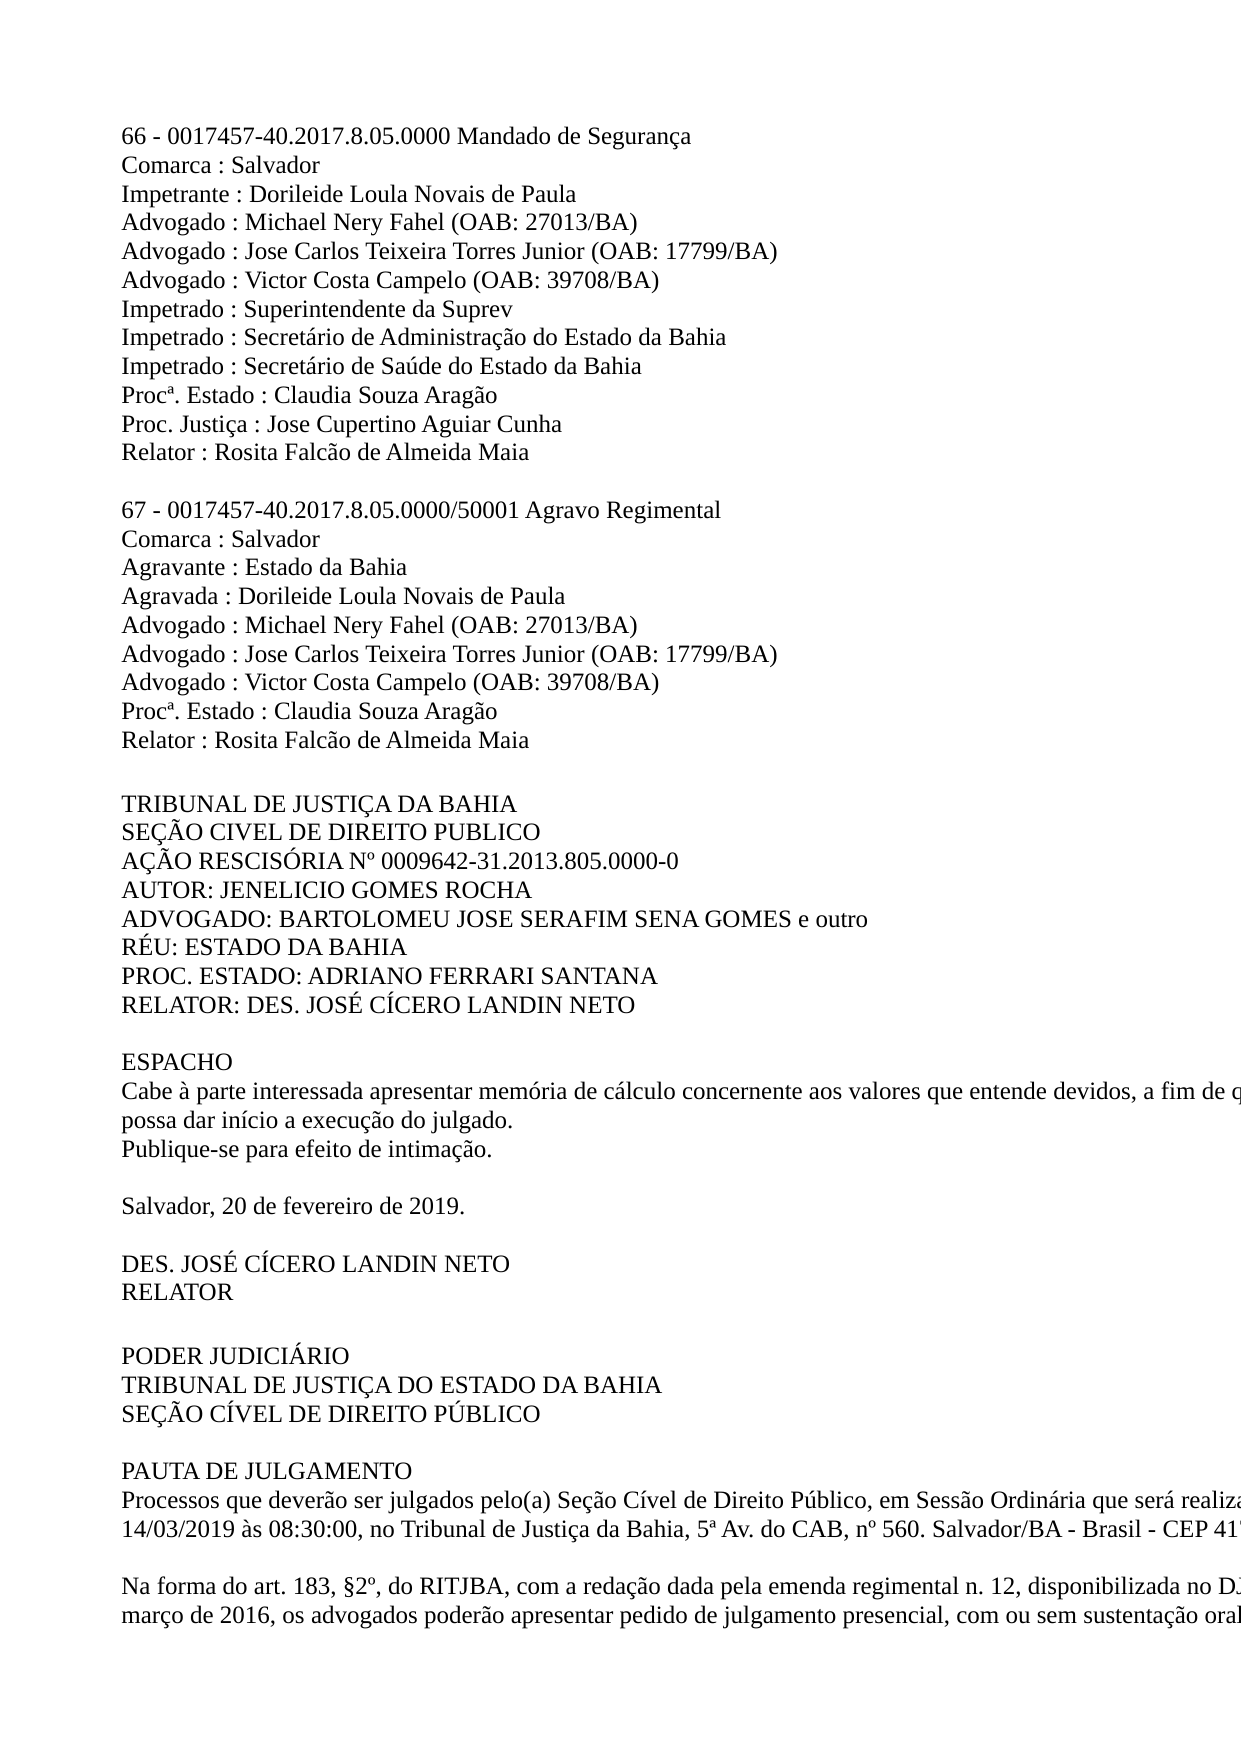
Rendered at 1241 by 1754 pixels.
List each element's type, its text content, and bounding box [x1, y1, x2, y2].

table_cell TRIBUNAL DE JUSTIÇA DA BAHIA SEÇÃO CIVEL DE DIREITO PUBLICO AÇÃO RESCISÓRIA Nº 0009642-31.2013.805.0000-0 AUTOR: JENELICIO GOMES ROCHA ADVOGADO: BARTOLOMEU JOSE SERAFIM SENA GOMES e outro RÉU: ESTADO DA BAHIA PROC. ESTADO: ADRIANO FERRARI SANTANA RELATOR: DES. JOSÉ CÍCERO LANDIN NETO ESPACHO Cabe à parte interessada apresentar memória de cálculo concernente aos valores que entende devidos, a fim de que se possa dar início a execução do julgado. Publique-se para efeito de intimação. Salvador, 20 de fevereiro de 2019. DES. JOSÉ CÍCERO LANDIN NETO RELATOR [118, 786, 1240, 1338]
table_cell PODER JUDICIÁRIO TRIBUNAL DE JUSTIÇA DO ESTADO DA BAHIA SEÇÃO CÍVEL DE DIREITO PÚBLICO PAUTA DE JULGAMENTO Processos que deverão ser julgados pelo(a) Seção Cível de Direito Público, em Sessão Ordinária que será realizada em 14/03/2019 às 08:30:00, no Tribunal de Justiça da Bahia, 5ª Av. do CAB, nº 560. Salvador/BA - Brasil - CEP 41745-971. Na forma do art. 183, §2º, do RITJBA, com a redação dada pela emenda regimental n. 12, disponibilizada no DJe de 31 de março de 2016, os advogados poderão apresentar pedido de julgamento presencial, com ou sem sustentação oral, até 30 (trinta) minutos antes do início da sessão de julgamento, dirigido ao Presidente do Órgão Julgador e entregue ao Diretor da respectiva Secretaria. Pauta de Julgamento originária do sistema PJE [118, 1338, 1240, 1632]
